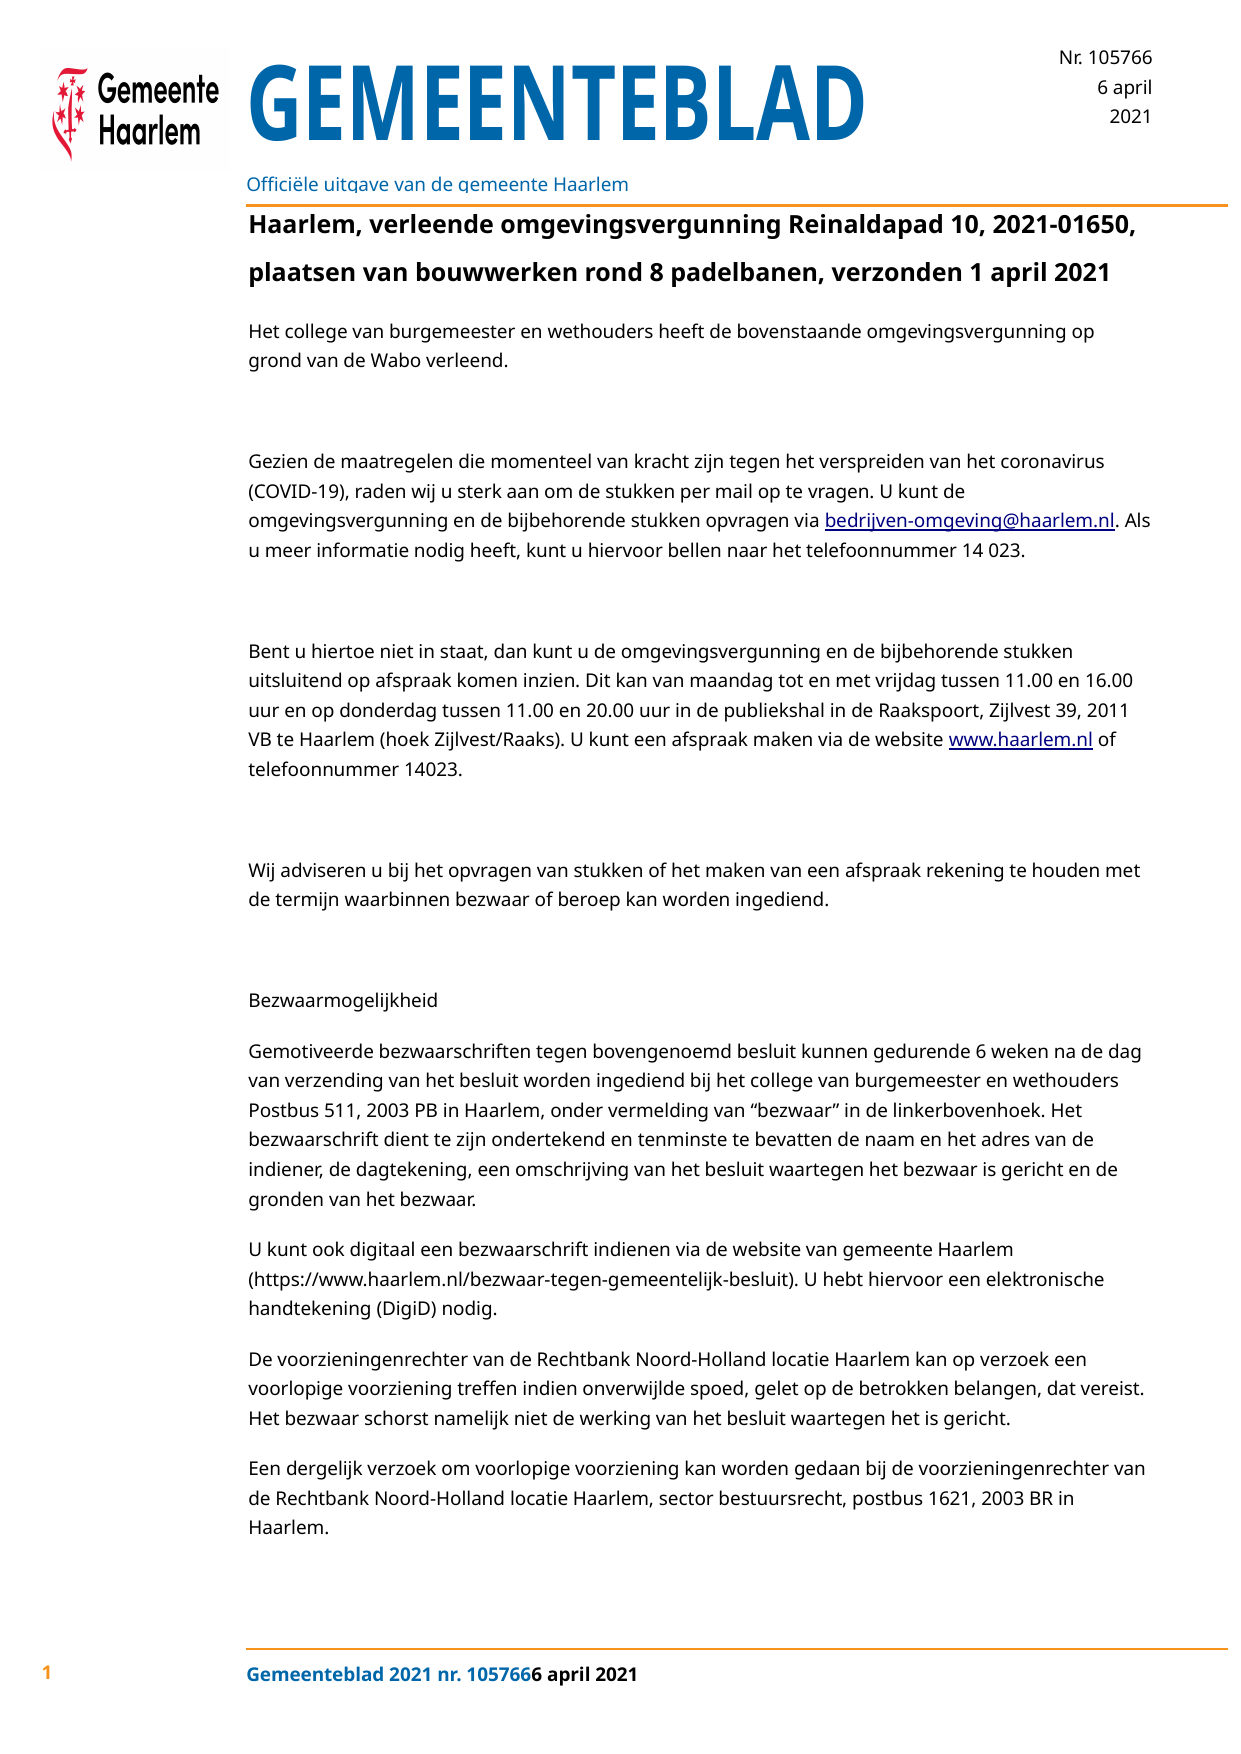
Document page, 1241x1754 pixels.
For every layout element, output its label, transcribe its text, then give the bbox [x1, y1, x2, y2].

picture [41, 47, 231, 172]
text De voorzieningenrechter van de Rechtbank Noord-Holland locatie Haarlem kan op verzoek een voorlopige voorziening treffen indien onverwijlde spoed, gelet op de betrokken belangen, dat vereist. Het bezwaar schorst namelijk niet de werking van het besluit waartegen het is gericht. [248, 1346, 1152, 1431]
text Gezien de maatregelen die momenteel van kracht zijn tegen het verspreiden van het coronavirus (COVID-19), raden wij u sterk aan om de stukken per mail op te vragen. U kunt de omgevingsvergunning en de bijbehorende stukken opvragen via bedrijven-omgeving@haarlem.nl. Als u meer informatie nodig heeft, kunt u hiervoor bellen naar het telefoonnummer 14 023. [248, 448, 1152, 563]
text Haarlem, verleende omgevingsvergunning Reinaldapad 10, 2021-01650, plaatsen van bouwwerken rond 8 padelbanen, verzonden 1 april 2021 [248, 207, 1152, 288]
text U kunt ook digitaal een bezwaarschrift indienen via de website van gemeente Haarlem (https://www.haarlem.nl/bezwaar-tegen-gemeentelijk-besluit). U hebt hiervoor een elektronische handtekening (DigiD) nodig. [248, 1236, 1152, 1321]
text Het college van burgemeester en wethouders heeft de bovenstaande omgevingsvergunning op grond van de Wabo verleend. [248, 318, 1152, 373]
text Bezwaarmogelijkheid [248, 987, 1152, 1013]
text Een dergelijk verzoek om voorlopige voorziening kan worden gedaan bij de voorzieningenrechter van de Rechtbank Noord-Holland locatie Haarlem, sector bestuursrecht, postbus 1621, 2003 BR in Haarlem. [248, 1455, 1152, 1540]
text Gemotiveerde bezwaarschriften tegen bovengenoemd besluit kunnen gedurende 6 weken na de dag van verzending van het besluit worden ingediend bij het college van burgemeester en wethouders Postbus 511, 2003 PB in Haarlem, onder vermelding van “bezwaar” in de linkerbovenhoek. Het bezwaarschrift dient te zijn ondertekend en tenminste te bevatten de naam en het adres van de indiener, de dagtekening, een omschrijving van het besluit waartegen het bezwaar is gericht en de gronden van het bezwaar. [248, 1038, 1152, 1212]
text Wij adviseren u bij het opvragen van stukken of het maken van een afspraak rekening te houden met de termijn waarbinnen bezwaar of beroep kan worden ingediend. [248, 857, 1152, 912]
text Bent u hiertoe niet in staat, dan kunt u de omgevingsvergunning en de bijbehorende stukken uitsluitend op afspraak komen inzien. Dit kan van maandag tot en met vrijdag tussen 11.00 en 16.00 uur en op donderdag tussen 11.00 en 20.00 uur in de publiekshal in de Raakspoort, Zijlvest 39, 2011 VB te Haarlem (hoek Zijlvest/Raaks). U kunt een afspraak maken via de website www.haarlem.nl of telefoonnummer 14023. [248, 638, 1152, 782]
